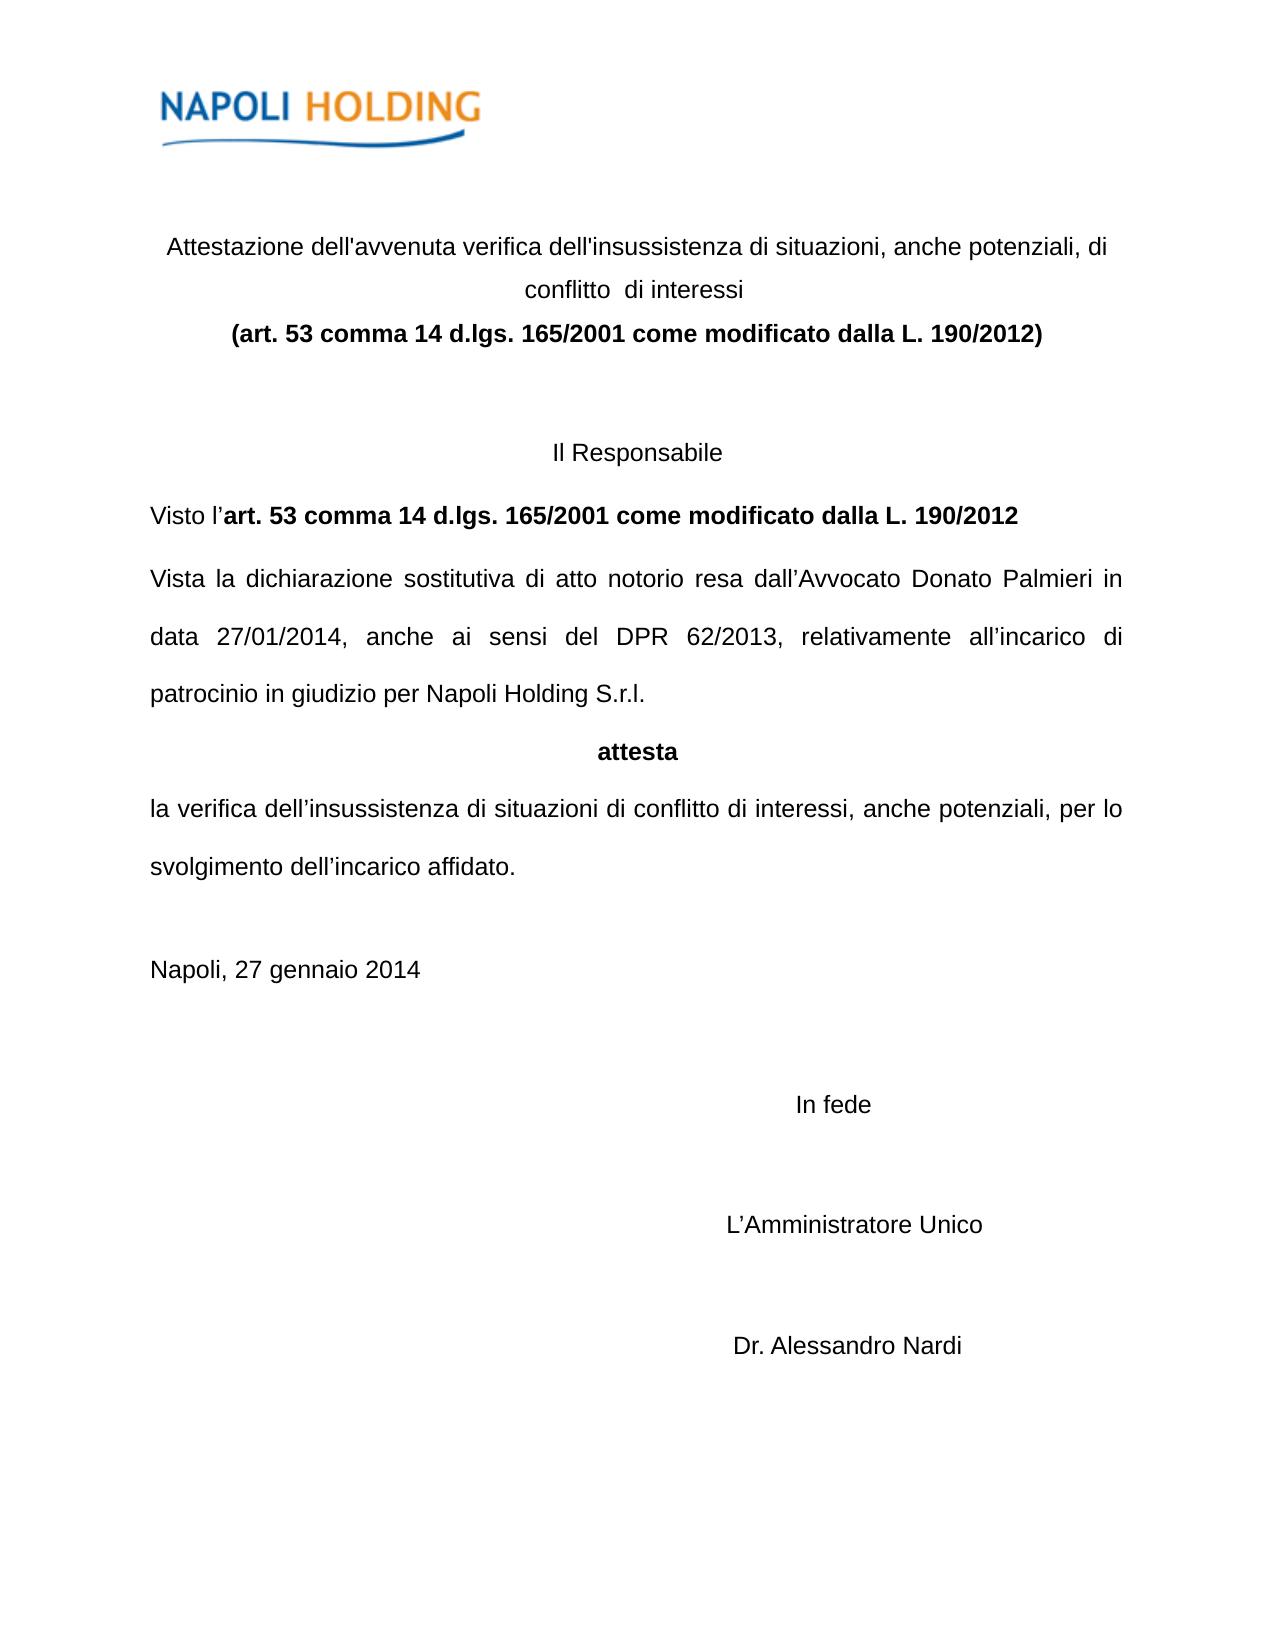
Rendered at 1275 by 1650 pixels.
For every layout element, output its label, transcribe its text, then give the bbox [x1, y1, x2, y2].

text Visto l’art. 53 comma 14 d.lgs. 165/2001 come modificato dalla L. 190/2012 [150, 501, 1125, 530]
text la verifica dell’insussistenza di situazioni di conflitto di interessi, anche potenziali, per lo svolgimento dell’incarico affidato. [150, 794, 1125, 880]
text Dr. Alessandro Nardi [150, 1331, 1125, 1359]
text Attestazione dell'avvenuta verifica dell'insussistenza di situazioni, anche potenziali, di conflitto di interessi (art. 53 comma 14 d.lgs. 165/2001 come modificato dalla L. 190/2012) [150, 232, 1125, 347]
text Il Responsabile [150, 438, 1125, 466]
text In fede [150, 1090, 1125, 1118]
text Napoli, 27 gennaio 2014 [150, 955, 1125, 984]
text Vista la dichiarazione sostitutiva di atto notorio resa dall’Avvocato Donato Palmieri in data 27/01/2014, anche ai sensi del DPR 62/2013, relativamente all’incarico di patrocinio in giudizio per Napoli Holding S.r.l. [150, 564, 1125, 708]
text L’Amministratore Unico [150, 1210, 1125, 1239]
text attesta [150, 737, 1125, 765]
